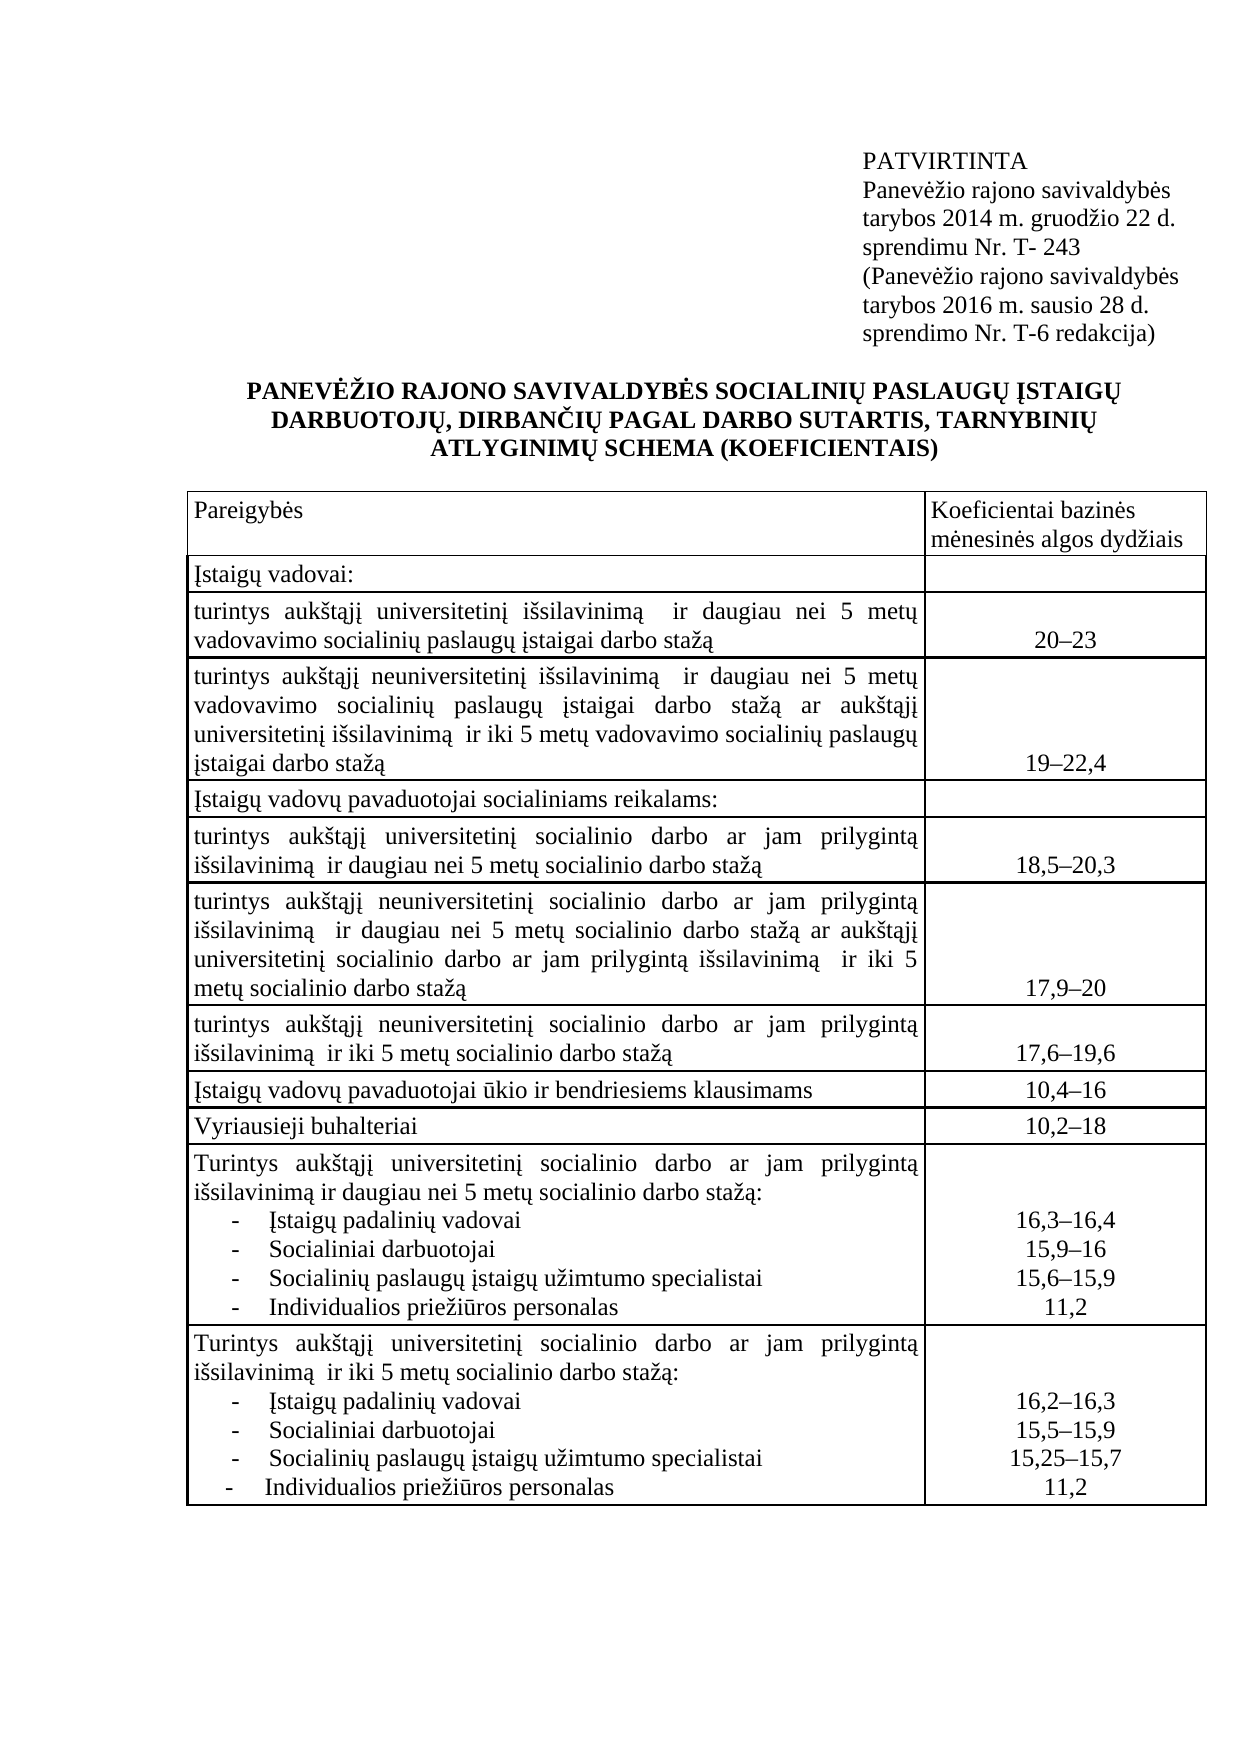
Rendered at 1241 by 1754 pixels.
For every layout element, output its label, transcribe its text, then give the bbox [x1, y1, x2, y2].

table_cell Įstaigų vadovai: [189, 556, 924, 591]
text (Panevėžio rajono savivaldybės [787, 261, 1181, 290]
table_cell 17,6–19,6 [926, 1006, 1205, 1070]
table_cell turintys aukštąjį universitetinį socialinio darbo ar jam prilygintą išsilavinimą ir daugiau nei 5 metų socialinio darbo stažą [189, 818, 924, 881]
table_cell 20–23 [926, 593, 1205, 656]
table_cell turintys aukštąjį neuniversitetinį socialinio darbo ar jam prilygintą išsilavinimą ir iki 5 metų socialinio darbo stažą [189, 1006, 924, 1070]
table_cell [926, 781, 1205, 816]
table_header Pareigybės [188, 492, 924, 555]
text PATVIRTINTA [187, 146, 1181, 175]
table_cell 16,3–16,4 15,9–16 15,6–15,9 11,2 [926, 1145, 1205, 1323]
table_cell 19–22,4 [926, 659, 1205, 779]
text PANEVĖŽIO RAJONO SAVIVALDYBĖS SOCIALINIŲ PASLAUGŲ ĮSTAIGŲ DARBUOTOJŲ, DIRBANČIŲ PAGAL DARBO SUTARTIS, TARNYBINIŲ ATLYGINIMŲ SCHEMA (KOEFICIENTAIS) [187, 376, 1181, 462]
text Panevėžio rajono savivaldybės [187, 175, 1181, 203]
text sprendimu Nr. T- 243 [787, 232, 1181, 261]
table_cell 10,4–16 [926, 1072, 1205, 1106]
table_cell 18,5–20,3 [926, 818, 1205, 881]
table_cell [926, 556, 1205, 591]
table_cell Įstaigų vadovų pavaduotojai ūkio ir bendriesiems klausimams [189, 1072, 924, 1106]
table_cell 16,2–16,3 15,5–15,9 15,25–15,7 11,2 [926, 1326, 1205, 1504]
table_cell 10,2–18 [926, 1109, 1205, 1143]
table_cell Turintys aukštąjį universitetinį socialinio darbo ar jam prilygintą išsilavinimą ir iki 5 metų socialinio darbo stažą: - Įstaigų padalinių vadovai - Socialiniai darbuotojai - Socialinių paslaugų įstaigų užimtumo specialistai - Individualios priežiūros personalas [189, 1326, 924, 1504]
table_cell turintys aukštąjį neuniversitetinį socialinio darbo ar jam prilygintą išsilavinimą ir daugiau nei 5 metų socialinio darbo stažą ar aukštąjį universitetinį socialinio darbo ar jam prilygintą išsilavinimą ir iki 5 metų socialinio darbo stažą [189, 884, 924, 1004]
text sprendimo Nr. T-6 redakcija) [787, 318, 1181, 347]
table_cell turintys aukštąjį universitetinį išsilavinimą ir daugiau nei 5 metų vadovavimo socialinių paslaugų įstaigai darbo stažą [189, 593, 924, 656]
table_cell 17,9–20 [926, 884, 1205, 1004]
table_header Koeficientai bazinės mėnesinės algos dydžiais [926, 492, 1206, 555]
table_cell Turintys aukštąjį universitetinį socialinio darbo ar jam prilygintą išsilavinimą ir daugiau nei 5 metų socialinio darbo stažą: - Įstaigų padalinių vadovai - Socialiniai darbuotojai - Socialinių paslaugų įstaigų užimtumo specialistai - Individualios priežiūros personalas [189, 1145, 924, 1323]
table_cell Įstaigų vadovų pavaduotojai socialiniams reikalams: [189, 781, 924, 816]
table_cell Vyriausieji buhalteriai [189, 1109, 924, 1143]
table_cell turintys aukštąjį neuniversitetinį išsilavinimą ir daugiau nei 5 metų vadovavimo socialinių paslaugų įstaigai darbo stažą ar aukštąjį universitetinį išsilavinimą ir iki 5 metų vadovavimo socialinių paslaugų įstaigai darbo stažą [189, 659, 924, 779]
text tarybos 2016 m. sausio 28 d. [787, 290, 1181, 318]
text tarybos 2014 m. gruodžio 22 d. [187, 203, 1181, 232]
